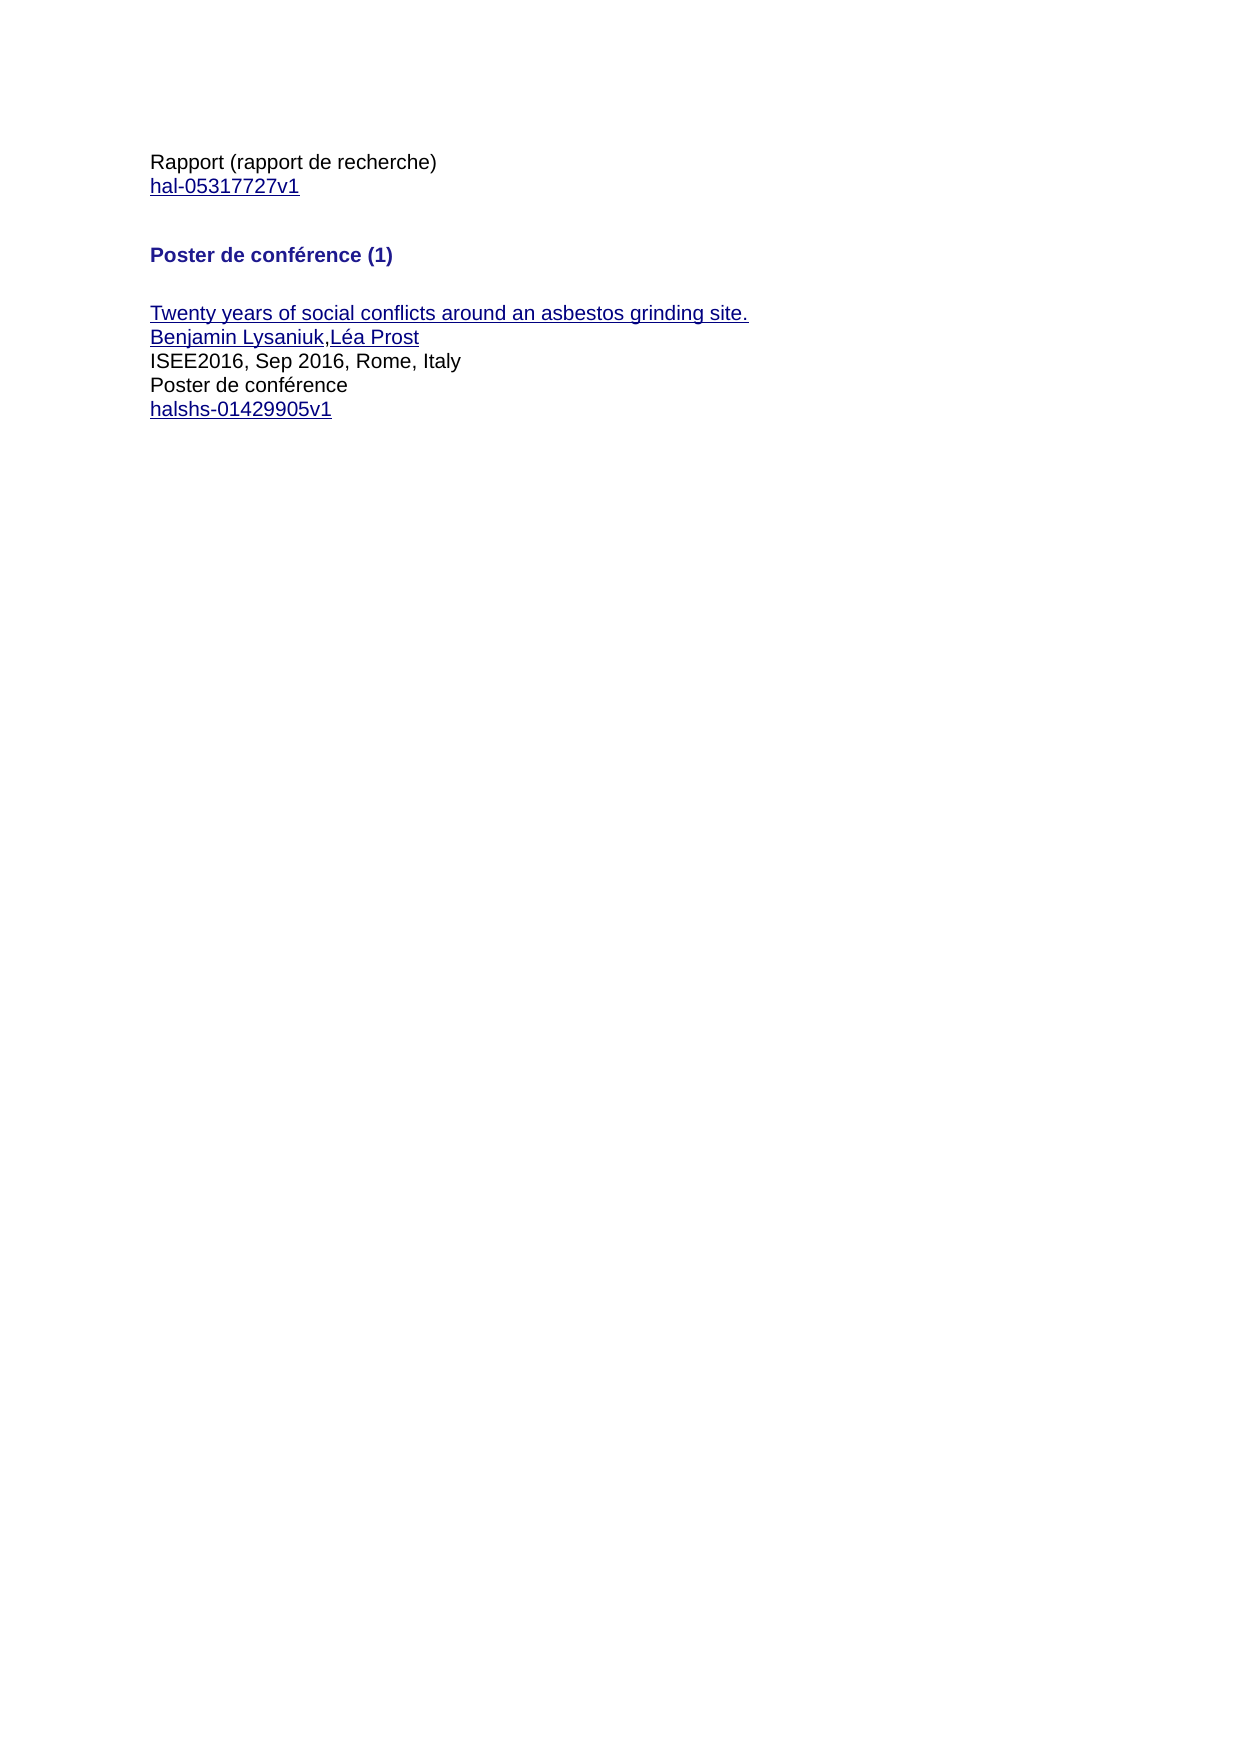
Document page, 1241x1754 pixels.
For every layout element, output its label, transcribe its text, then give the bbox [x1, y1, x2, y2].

subtitle Poster de conférence (1) [150, 243, 1090, 267]
table_header Rapport (rapport de recherche) hal-05317727v1 [150, 150, 1090, 198]
table_header Twenty years of social conflicts around an asbestos grinding site. Benjamin Lysaniuk,Léa Prost ISEE2016, Sep 2016, Rome, Italy Poster de conférence halshs-01429905v1 [150, 301, 1090, 421]
